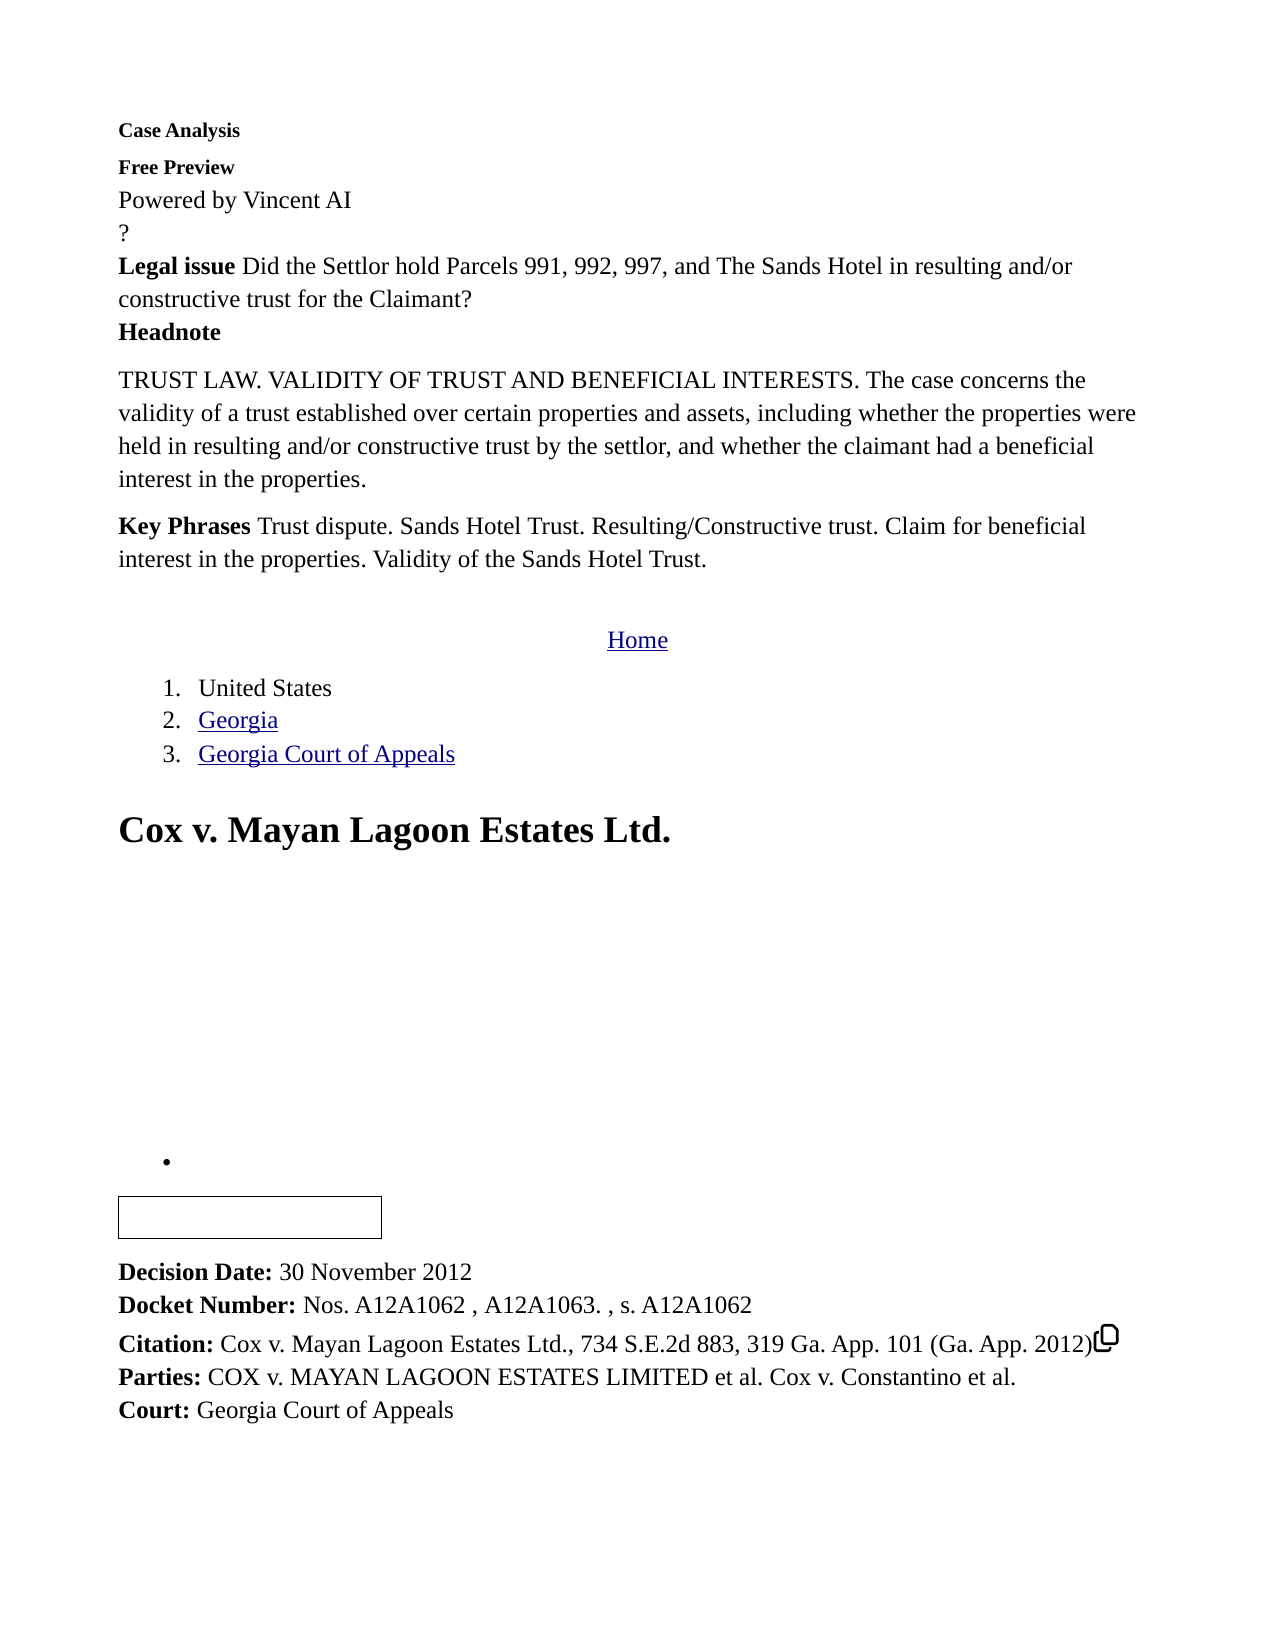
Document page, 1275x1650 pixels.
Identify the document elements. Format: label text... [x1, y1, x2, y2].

text Court: Georgia Court of Appeals [118, 1396, 1157, 1424]
list Georgia [162, 706, 1157, 734]
list United States [162, 673, 1157, 701]
text Headnote [118, 317, 1157, 346]
text Parties: COX v. MAYAN LAGOON ESTATES LIMITED et al. Cox v. Constantino et al. [118, 1362, 1157, 1391]
text Decision Date: 30 November 2012 [118, 1257, 1157, 1286]
text Docket Number: Nos. A12A1062 , A12A1063. , s. A12A1062 [118, 1290, 1157, 1319]
subtitle Free Preview [118, 155, 1157, 179]
text Citation: Cox v. Mayan Lagoon Estates Ltd., 734 S.E.2d 883, 319 Ga. App. 101 (Ga. App. 2012) [118, 1323, 1157, 1358]
text Key Phrases Trust dispute. Sands Hotel Trust. Resulting/Constructive trust. Claim for beneficial interest in the properties. Validity of the Sands Hotel Trust. [118, 511, 1157, 573]
text Legal issue Did the Settlor hold Parcels 991, 992, 997, and The Sands Hotel in resulting and/or constructive trust for the Claimant? [118, 251, 1157, 313]
subtitle Cox v. Mayan Lagoon Estates Ltd. [118, 807, 1157, 850]
subtitle Case Analysis [118, 118, 1157, 142]
text Home [118, 625, 1157, 654]
text Powered by Vincent AI [118, 185, 1157, 214]
text ? [118, 218, 1157, 247]
list Georgia Court of Appeals [162, 739, 1157, 767]
text TRUST LAW. VALIDITY OF TRUST AND BENEFICIAL INTERESTS. The case concerns the validity of a trust established over certain properties and assets, including whether the properties were held in resulting and/or constructive trust by the settlor, and whether the claimant had a beneficial interest in the properties. [118, 365, 1157, 492]
